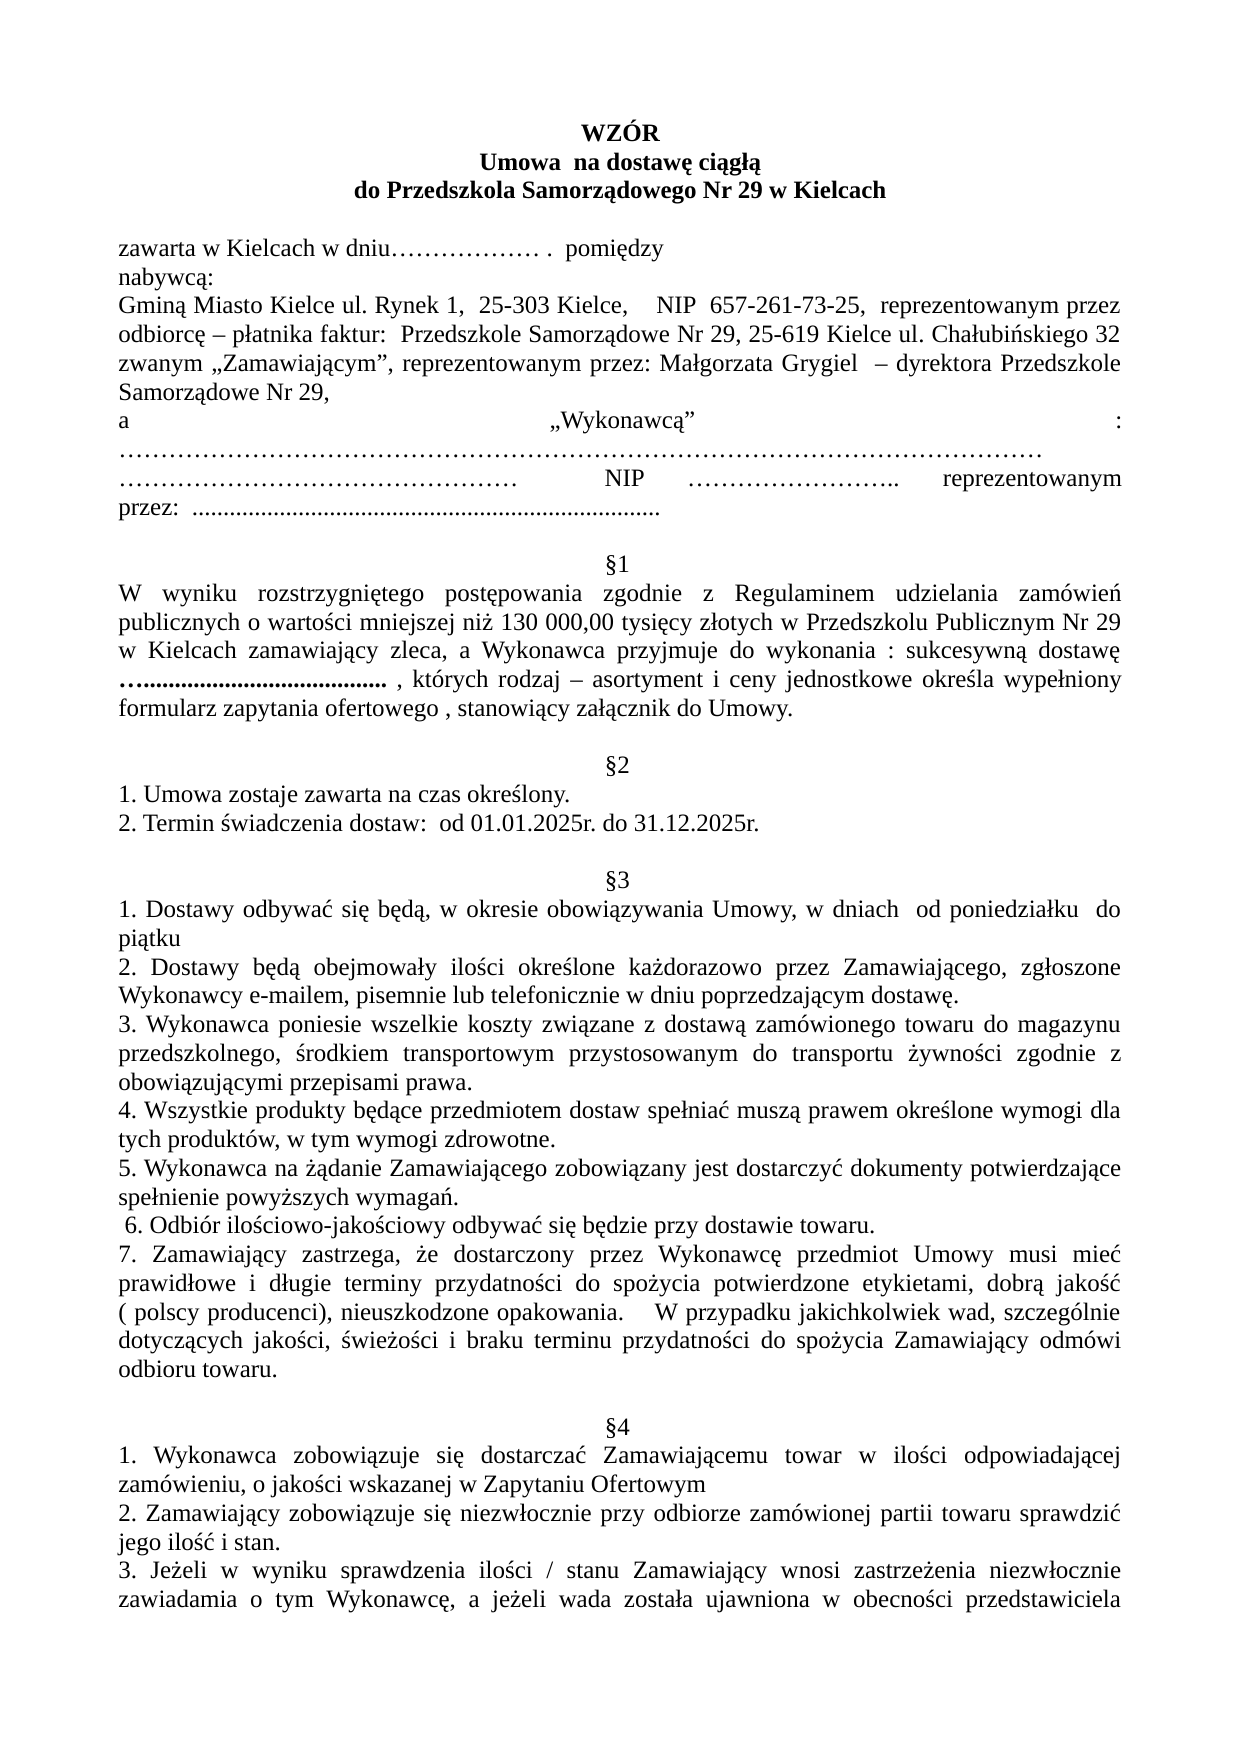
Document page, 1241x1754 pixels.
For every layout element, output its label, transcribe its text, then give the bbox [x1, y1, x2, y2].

text Umowa na dostawę ciągłą [118, 147, 1122, 176]
text W wyniku rozstrzygniętego postępowania zgodnie z Regulaminem udzielania zamówień publicznych o wartości mniejszej niż 130 000,00 tysięcy złotych w Przedszkolu Publicznym Nr 29 w Kielcach zamawiający zleca, a Wykonawca przyjmuje do wykonania : sukcesywną dostawę …....................................... , których rodzaj – asortyment i ceny jednostkowe określa wypełniony formularz zapytania ofertowego , stanowiący załącznik do Umowy. [118, 578, 1122, 722]
text §2 [118, 751, 1122, 779]
text 7. Zamawiający zastrzega, że dostarczony przez Wykonawcę przedmiot Umowy musi mieć prawidłowe i długie terminy przydatności do spożycia potwierdzone etykietami, dobrą jakość ( polscy producenci), nieuszkodzone opakowania. W przypadku jakichkolwiek wad, szczególnie dotyczących jakości, świeżości i braku terminu przydatności do spożycia Zamawiający odmówi odbioru towaru. [118, 1239, 1122, 1383]
text 3. Jeżeli w wyniku sprawdzenia ilości / stanu Zamawiający wnosi zastrzeżenia niezwłocznie zawiadamia o tym Wykonawcę, a jeżeli wada została ujawniona w obecności przedstawiciela [118, 1556, 1122, 1613]
text 1. Wykonawca zobowiązuje się dostarczać Zamawiającemu towar w ilości odpowiadającej zamówieniu, o jakości wskazanej w Zapytaniu Ofertowym [118, 1441, 1122, 1498]
text §3 [118, 866, 1122, 894]
text nabywcą: [118, 262, 1122, 291]
text 2. Dostawy będą obejmowały ilości określone każdorazowo przez Zamawiającego, zgłoszone Wykonawcy e-mailem, pisemnie lub telefonicznie w dniu poprzedzającym dostawę. [118, 952, 1122, 1009]
text 5. Wykonawca na żądanie Zamawiającego zobowiązany jest dostarczyć dokumenty potwierdzające spełnienie powyższych wymagań. [118, 1153, 1122, 1211]
text Gminą Miasto Kielce ul. Rynek 1, 25-303 Kielce, NIP 657-261-73-25, reprezentowanym przez odbiorcę – płatnika faktur: Przedszkole Samorządowe Nr 29, 25-619 Kielce ul. Chałubińskiego 32 zwanym „Zamawiającym”, reprezentowanym przez: Małgorzata Grygiel – dyrektora Przedszkole Samorządowe Nr 29, [118, 291, 1122, 406]
text 2. Zamawiający zobowiązuje się niezwłocznie przy odbiorze zamówionej partii towaru sprawdzić jego ilość i stan. [118, 1498, 1122, 1556]
text WZÓR [118, 118, 1122, 147]
text §1 [118, 549, 1122, 578]
text 1. Dostawy odbywać się będą, w okresie obowiązywania Umowy, w dniach od poniedziałku do piątku [118, 894, 1122, 952]
text a „Wykonawcą” : ………………………………………………………………………………………………… ………………………………………… NIP …………………….. reprezentowanym przez: ........................................................................... [118, 406, 1122, 521]
text §4 [118, 1412, 1122, 1441]
text 6. Odbiór ilościowo-jakościowy odbywać się będzie przy dostawie towaru. [118, 1211, 1122, 1239]
text 4. Wszystkie produkty będące przedmiotem dostaw spełniać muszą prawem określone wymogi dla tych produktów, w tym wymogi zdrowotne. [118, 1096, 1122, 1153]
text 3. Wykonawca poniesie wszelkie koszty związane z dostawą zamówionego towaru do magazynu przedszkolnego, środkiem transportowym przystosowanym do transportu żywności zgodnie z obowiązującymi przepisami prawa. [118, 1009, 1122, 1096]
text 1. Umowa zostaje zawarta na czas określony. [118, 779, 1122, 808]
text zawarta w Kielcach w dniu……………… . pomiędzy [118, 233, 1122, 262]
text 2. Termin świadczenia dostaw: od 01.01.2025r. do 31.12.2025r. [118, 808, 1122, 837]
text do Przedszkola Samorządowego Nr 29 w Kielcach [118, 176, 1122, 204]
